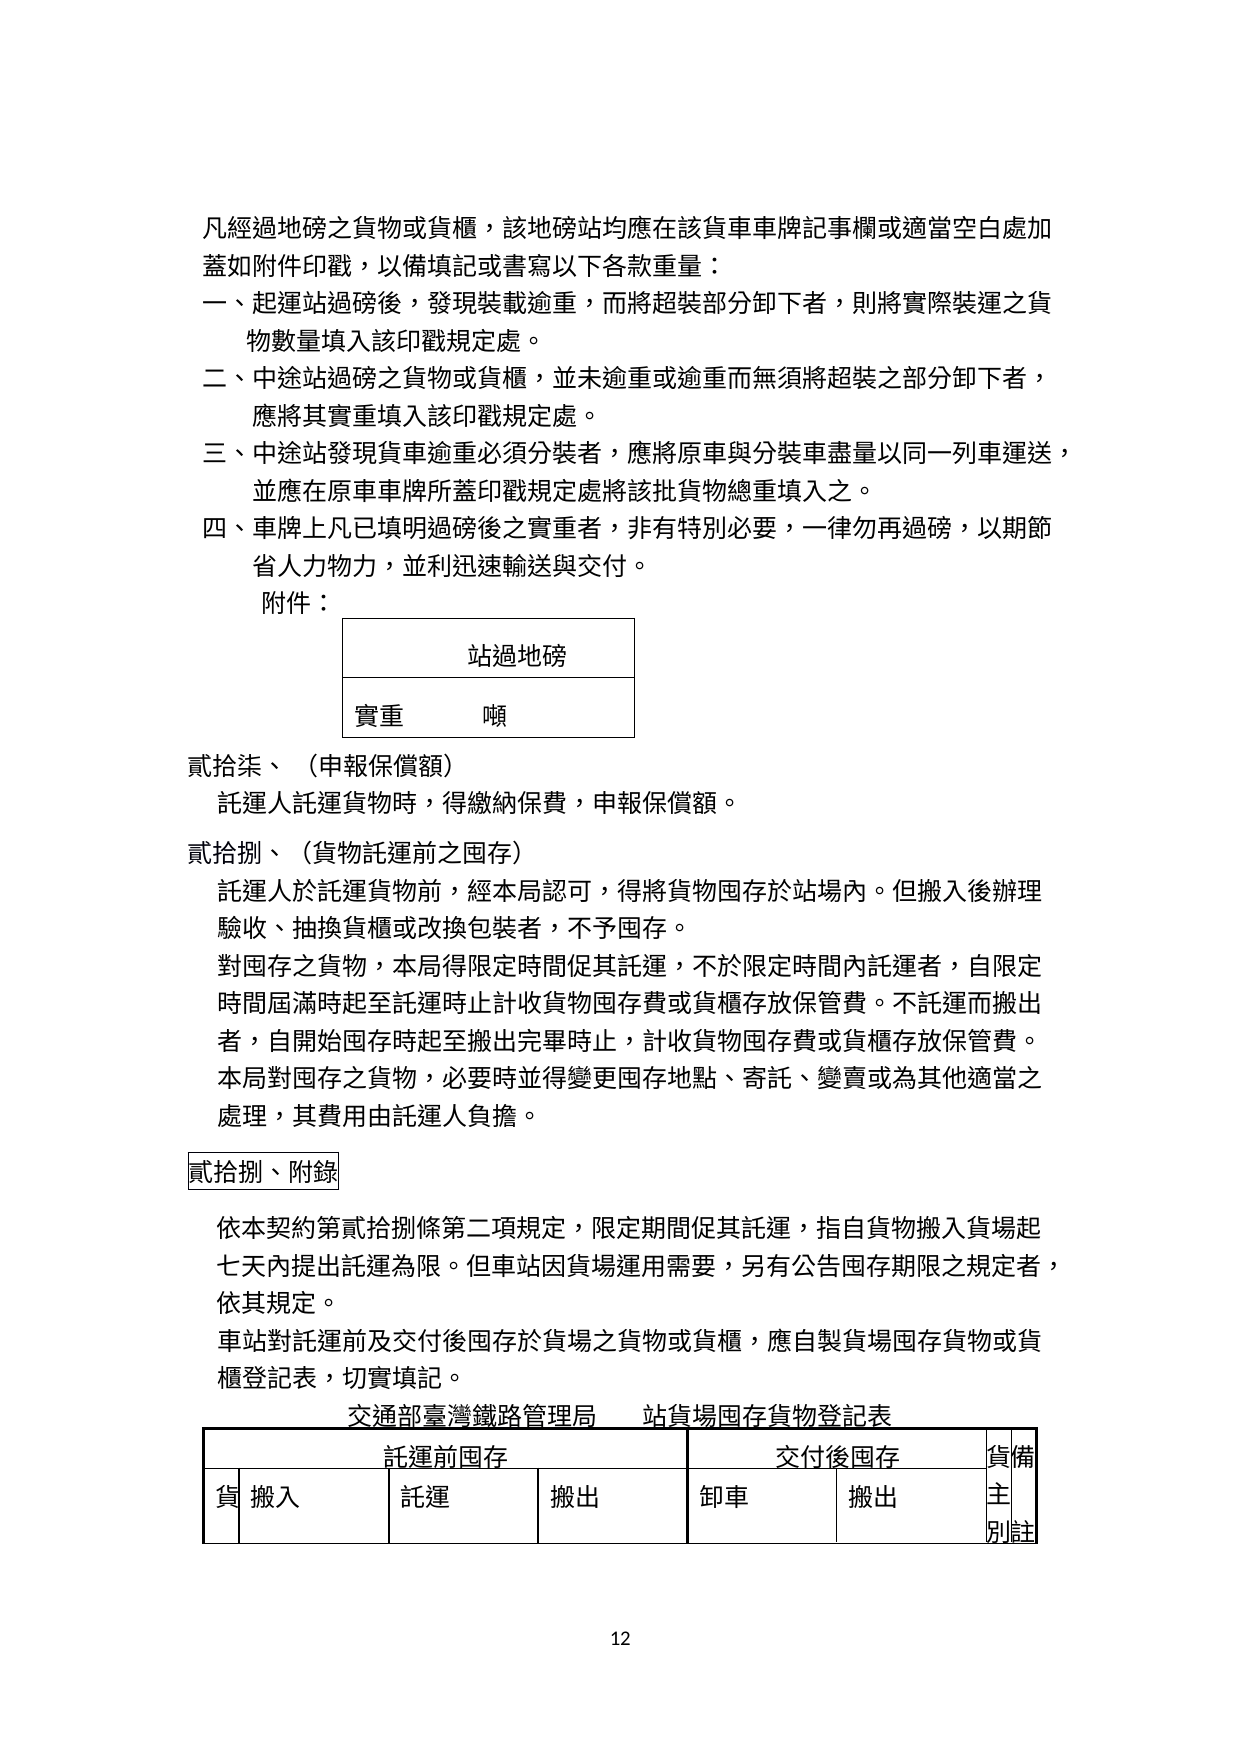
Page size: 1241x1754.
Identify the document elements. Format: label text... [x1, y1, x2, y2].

table_cell 搬出 [837, 1469, 986, 1543]
text 託運人託運貨物時，得繳納保費，申報保償額。 [217, 777, 1053, 814]
text 本局對囤存之貨物，必要時並得變更囤存地點、寄託、變賣或為其他適當之處理，其費用由託運人負擔。 [217, 1052, 1053, 1127]
table_header 備 註 [1011, 1430, 1035, 1543]
table_cell 託運 [390, 1469, 537, 1543]
table_cell 貨 [205, 1469, 238, 1543]
text 交通部臺灣鐵路管理局 站貨場囤存貨物登記表 [187, 1389, 1053, 1427]
table_header 託運前囤存 [205, 1430, 686, 1468]
list 凡經過地磅之貨物或貨櫃，該地磅站均應在該貨車車牌記事欄或適當空白處加蓋如附件印戳，以備填記或書寫以下各款重量： [202, 202, 1053, 277]
text 貳拾捌、附錄 [187, 1127, 1053, 1202]
table_header 交付後囤存 [689, 1430, 986, 1468]
list 三、中途站發現貨車逾重必須分裝者，應將原車與分裝車盡量以同一列車運送，並應在原車車牌所蓋印戳規定處將該批貨物總重填入之。 [202, 427, 1053, 502]
list 依本契約第貳拾捌條第二項規定，限定期間促其託運，指自貨物搬入貨場起七天內提出託運為限。但車站因貨場運用需要，另有公告囤存期限之規定者，依其規定。 [216, 1202, 1053, 1314]
text 貳拾柒、 （申報保償額） [187, 739, 1053, 777]
text 託運人於託運貨物前，經本局認可，得將貨物囤存於站場內。但搬入後辦理驗收、抽換貨櫃或改換包裝者，不予囤存。 [217, 864, 1053, 939]
list 車站對託運前及交付後囤存於貨場之貨物或貨櫃，應自製貨場囤存貨物或貨櫃登記表，切實填記。 [217, 1314, 1053, 1389]
table_cell 卸車 [689, 1469, 837, 1543]
list 附件： [261, 577, 1053, 614]
table_cell 搬出 [539, 1469, 686, 1543]
table_header 貨主別 [987, 1430, 1011, 1543]
text 對囤存之貨物，本局得限定時間促其託運，不於限定時間內託運者，自限定時間屆滿時起至託運時止計收貨物囤存費或貨櫃存放保管費。不託運而搬出者，自開始囤存時起至搬出完畢時止，計收貨物囤存費或貨櫃存放保管費。 [217, 939, 1053, 1052]
list 四、車牌上凡已填明過磅後之實重者，非有特別必要，一律勿再過磅，以期節省人力物力，並利迅速輸送與交付。 [202, 502, 1053, 577]
table_header 站過地磅 [343, 619, 634, 677]
list 一、起運站過磅後，發現裝載逾重，而將超裝部分卸下者，則將實際裝運之貨物數量填入該印戳規定處。 [202, 277, 1053, 352]
text 貳拾捌、（貨物託運前之囤存） [187, 827, 1053, 864]
table_cell 搬入 [240, 1469, 388, 1543]
list 二、中途站過磅之貨物或貨櫃，並未逾重或逾重而無須將超裝之部分卸下者，應將其實重填入該印戳規定處。 [202, 352, 1053, 427]
table_cell 實重 噸 [343, 678, 634, 737]
